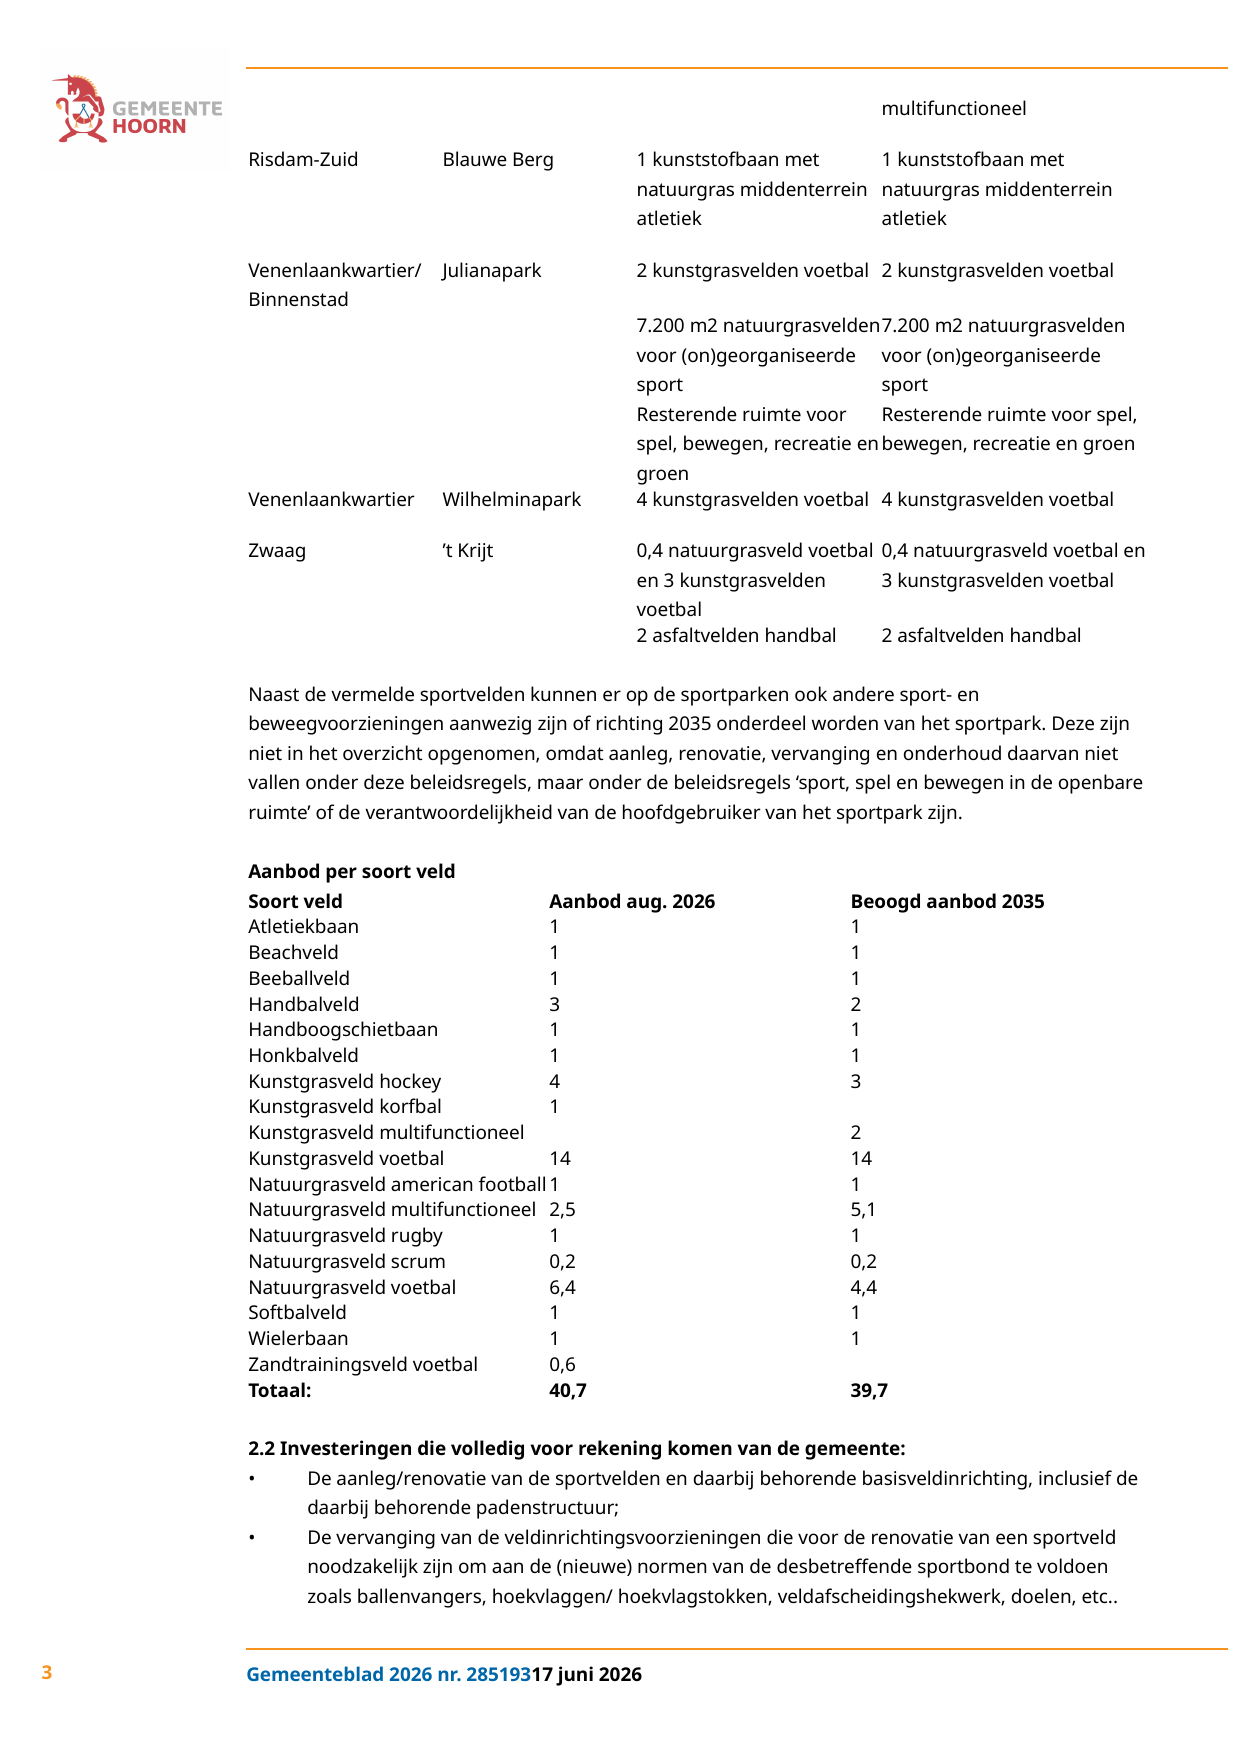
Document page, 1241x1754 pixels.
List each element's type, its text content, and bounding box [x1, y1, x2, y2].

table_cell 3 [850, 1068, 1152, 1094]
table_cell [636, 231, 881, 257]
table_cell Kunstgrasveld multifunctioneel [248, 1120, 549, 1145]
table_cell 7.200 m2 natuurgrasvelden voor (on)georganiseerde sport Resterende ruimte voor spel, bewegen, recreatie en groen [636, 312, 881, 486]
table_cell Kunstgrasveld korfbal [248, 1094, 549, 1119]
table_cell [442, 312, 636, 486]
table_cell 1 [549, 1017, 850, 1042]
table_cell Venenlaankwartier [248, 486, 442, 512]
table_cell 1 [850, 1017, 1152, 1042]
table_cell [248, 622, 442, 648]
table_cell 1 [850, 939, 1152, 965]
table_cell [881, 512, 1152, 537]
table_cell Natuurgrasveld scrum [248, 1248, 549, 1274]
table_cell [881, 121, 1152, 146]
table_cell Zwaag [248, 537, 442, 622]
table_cell 1 [850, 914, 1152, 939]
list De vervanging van de veldinrichtingsvoorzieningen die voor de renovatie van een sportveld noodzakelijk zijn om aan de (nieuwe) normen van de desbetreffende sportbond te voldoen zoals ballenvangers, hoekvlaggen/ hoekvlagstokken, veldafscheidingshekwerk, doelen, etc.. [248, 1524, 1152, 1609]
table_cell 14 [850, 1145, 1152, 1171]
table_cell [442, 231, 636, 257]
text 2.2 Investeringen die volledig voor rekening komen van de gemeente: [248, 1435, 1152, 1461]
table_cell [549, 1120, 850, 1145]
table_cell Handboogschietbaan [248, 1017, 549, 1042]
table_cell 1 [850, 1223, 1152, 1248]
table_cell 4 kunstgrasvelden voetbal [636, 486, 881, 512]
table_cell [850, 1094, 1152, 1119]
table_cell Natuurgrasveld multifunctioneel [248, 1197, 549, 1222]
table_cell 2,5 [549, 1197, 850, 1222]
table_cell 1 [549, 1094, 850, 1119]
table_header Beoogd aanbod 2035 [850, 888, 1152, 914]
table_cell [636, 512, 881, 537]
table_cell 1 [549, 965, 850, 991]
table_cell 1 [850, 965, 1152, 991]
text Naast de vermelde sportvelden kunnen er op de sportparken ook andere sport- en beweegvoorzieningen aanwezig zijn of richting 2035 onderdeel worden van het sportpark. Deze zijn niet in het overzicht opgenomen, omdat aanleg, renovatie, vervanging en onderhoud daarvan niet vallen onder deze beleidsregels, maar onder de beleidsregels ‘sport, spel en bewegen in de openbare ruimte’ of de verantwoordelijkheid van de hoofdgebruiker van het sportpark zijn. [248, 681, 1152, 825]
table_cell 0,2 [549, 1248, 850, 1274]
table_cell Blauwe Berg [442, 146, 636, 231]
table_cell Honkbalveld [248, 1042, 549, 1068]
table_cell 2 [850, 1120, 1152, 1145]
table_cell [881, 231, 1152, 257]
table_cell Handbalveld [248, 991, 549, 1017]
table_cell Softbalveld [248, 1300, 549, 1325]
table_cell [636, 121, 881, 146]
table_cell 14 [549, 1145, 850, 1171]
table_cell 1 [549, 1042, 850, 1068]
table_cell 4 kunstgrasvelden voetbal [881, 486, 1152, 512]
table_cell Wielerbaan [248, 1325, 549, 1351]
table_cell ’t Krijt [442, 537, 636, 622]
table_cell 1 kunststofbaan met natuurgras middenterrein atletiek [636, 146, 881, 231]
table_header Aanbod aug. 2026 [549, 888, 850, 914]
table_cell [442, 95, 636, 121]
table_cell 1 [850, 1042, 1152, 1068]
table_cell 1 kunststofbaan met natuurgras middenterrein atletiek [881, 146, 1152, 231]
table_cell 1 [549, 1325, 850, 1351]
table_cell 1 [850, 1171, 1152, 1197]
table_cell 1 [850, 1300, 1152, 1325]
table_cell Atletiekbaan [248, 914, 549, 939]
picture [41, 47, 231, 172]
table_cell 1 [549, 939, 850, 965]
table_cell Kunstgrasveld hockey [248, 1068, 549, 1094]
table_cell Beeballveld [248, 965, 549, 991]
table_cell Zandtrainingsveld voetbal [248, 1351, 549, 1377]
table_cell [636, 95, 881, 121]
table_cell 1 [850, 1325, 1152, 1351]
table_cell Natuurgrasveld rugby [248, 1223, 549, 1248]
table_cell 0,4 natuurgrasveld voetbal en 3 kunstgrasvelden voetbal [636, 537, 881, 622]
table_cell [248, 512, 442, 537]
table_cell Wilhelminapark [442, 486, 636, 512]
table_cell 2 [850, 991, 1152, 1017]
table_cell 2 kunstgrasvelden voetbal [881, 257, 1152, 312]
table_cell 1 [549, 914, 850, 939]
table_cell 0,4 natuurgrasveld voetbal en 3 kunstgrasvelden voetbal [881, 537, 1152, 622]
list De aanleg/renovatie van de sportvelden en daarbij behorende basisveldinrichting, inclusief de daarbij behorende padenstructuur; [248, 1465, 1152, 1520]
table_cell 1 [549, 1223, 850, 1248]
table_cell 5,1 [850, 1197, 1152, 1222]
table_cell 6,4 [549, 1274, 850, 1299]
table_cell 0,6 [549, 1351, 850, 1377]
table_cell 2 kunstgrasvelden voetbal [636, 257, 881, 312]
table_cell multifunctioneel [881, 95, 1152, 121]
table_cell [248, 121, 442, 146]
table_cell [248, 312, 442, 486]
table_cell 7.200 m2 natuurgrasvelden voor (on)georganiseerde sport Resterende ruimte voor spel, bewegen, recreatie en groen [881, 312, 1152, 486]
text Aanbod per soort veld [248, 858, 1152, 884]
table_cell [850, 1351, 1152, 1377]
table_cell Venenlaankwartier/ Binnenstad [248, 257, 442, 312]
table_cell [442, 512, 636, 537]
table_cell 3 [549, 991, 850, 1017]
table_cell 1 [549, 1171, 850, 1197]
table_cell Natuurgrasveld voetbal [248, 1274, 549, 1299]
table_cell 4,4 [850, 1274, 1152, 1299]
table_cell 2 asfaltvelden handbal [881, 622, 1152, 648]
table_cell Julianapark [442, 257, 636, 312]
table_cell Totaal: [248, 1377, 549, 1402]
table_header Soort veld [248, 888, 549, 914]
table_cell [442, 121, 636, 146]
table_cell Risdam-Zuid [248, 146, 442, 231]
table_cell Natuurgrasveld american football [248, 1171, 549, 1197]
table_cell 0,2 [850, 1248, 1152, 1274]
table_cell [248, 95, 442, 121]
table_cell Kunstgrasveld voetbal [248, 1145, 549, 1171]
table_cell 2 asfaltvelden handbal [636, 622, 881, 648]
table_cell 4 [549, 1068, 850, 1094]
table_cell [248, 231, 442, 257]
table_cell 1 [549, 1300, 850, 1325]
table_cell Beachveld [248, 939, 549, 965]
table_cell 39,7 [850, 1377, 1152, 1402]
table_cell [442, 622, 636, 648]
table_cell 40,7 [549, 1377, 850, 1402]
